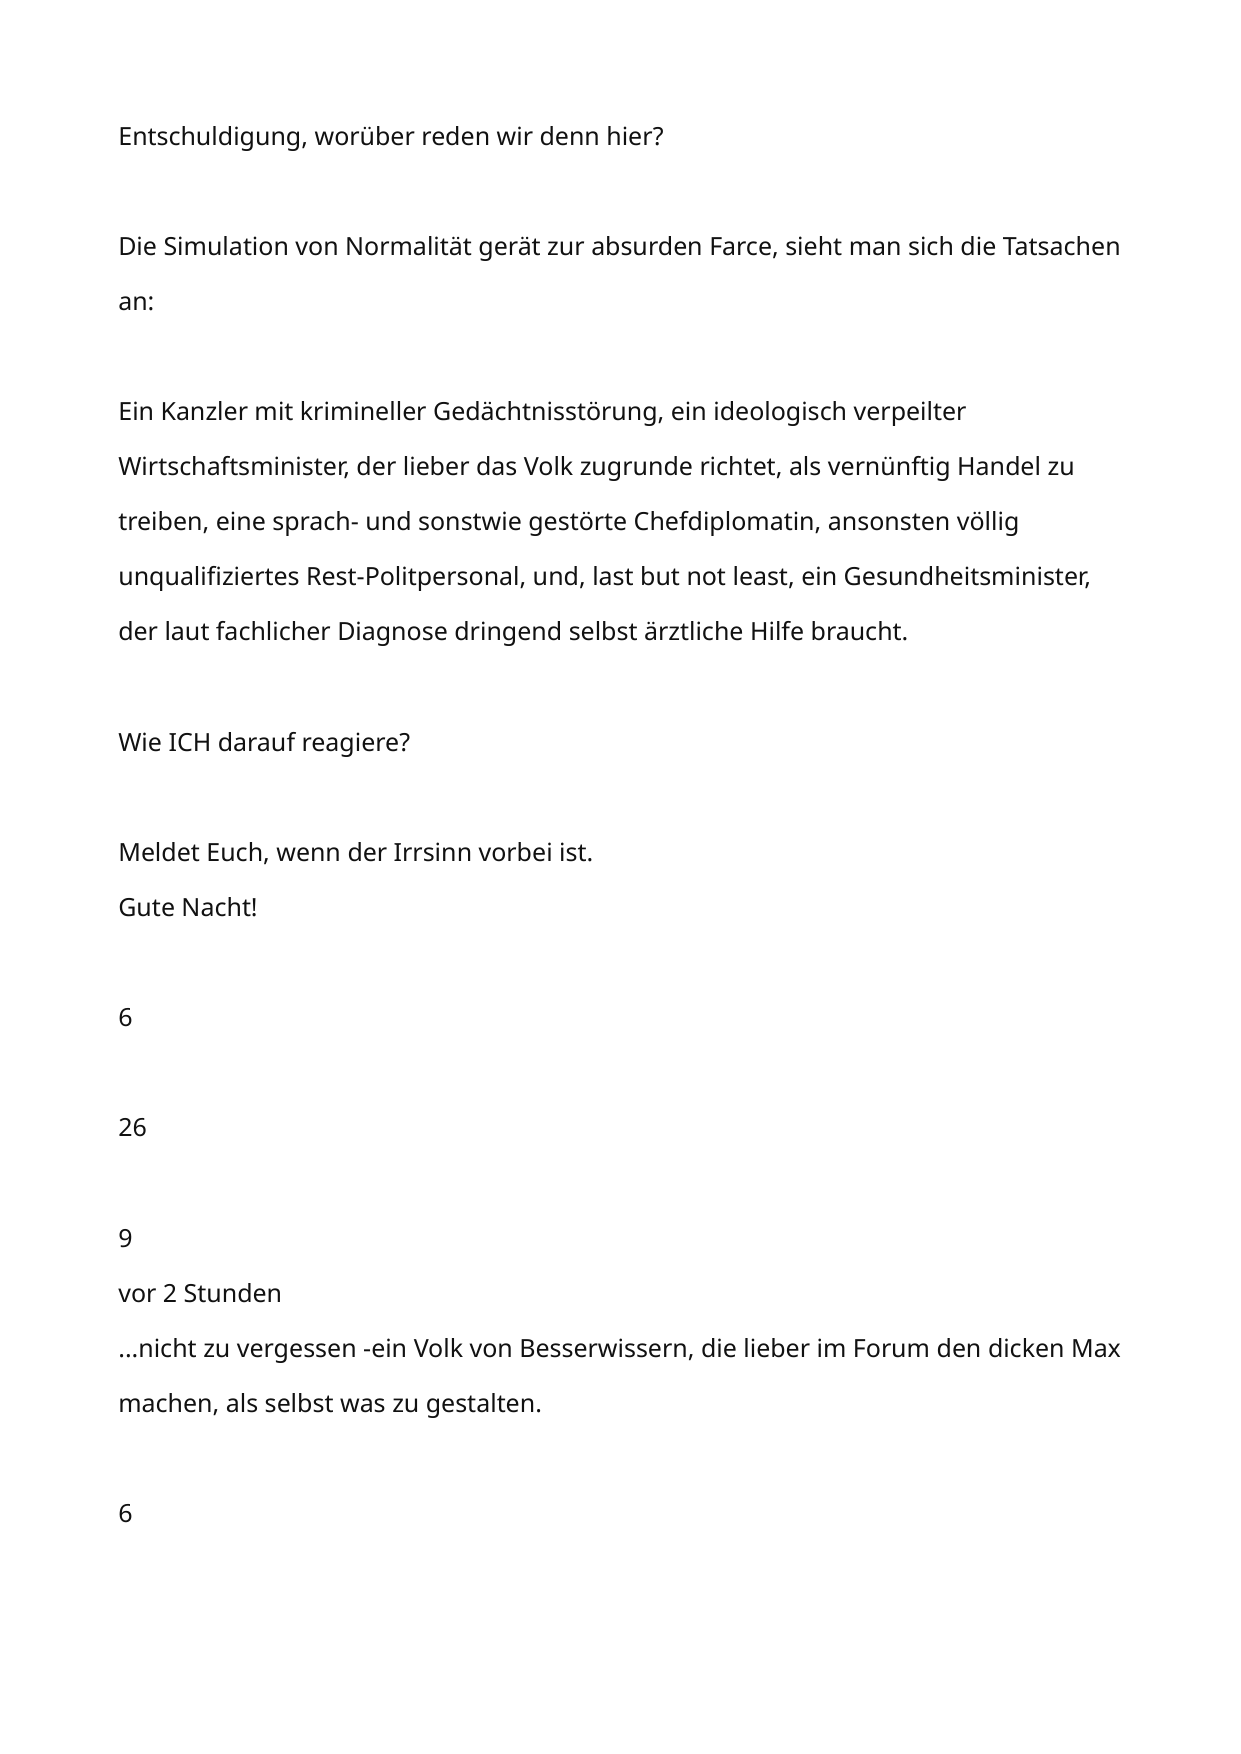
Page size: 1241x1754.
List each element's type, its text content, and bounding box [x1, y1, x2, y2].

text Ein Kanzler mit krimineller Gedächtnisstörung, ein ideologisch verpeilter Wirtschaftsminister, der lieber das Volk zugrunde richtet, als vernünftig Handel zu treiben, eine sprach- und sonstwie gestörte Chefdiplomatin, ansonsten völlig unqualifiziertes Rest-Politpersonal, und, last but not least, ein Gesundheitsminister, der laut fachlicher Diagnose dringend selbst ärztliche Hilfe braucht. [118, 394, 1122, 648]
text Gute Nacht! [118, 889, 1122, 924]
text Entschuldigung, worüber reden wir denn hier? [118, 118, 1122, 152]
text 9 [118, 1220, 1122, 1254]
text 6 [118, 1000, 1122, 1034]
text Wie ICH darauf reagiere? [118, 724, 1122, 758]
text ...nicht zu vergessen -ein Volk von Besserwissern, die lieber im Forum den dicken Max machen, als selbst was zu gestalten. [118, 1330, 1122, 1419]
text Die Simulation von Normalität gerät zur absurden Farce, sieht man sich die Tatsachen an: [118, 228, 1122, 317]
text 6 [118, 1496, 1122, 1530]
text Meldet Euch, wenn der Irrsinn vorbei ist. [118, 834, 1122, 868]
text 26 [118, 1110, 1122, 1144]
text vor 2 Stunden [118, 1275, 1122, 1309]
